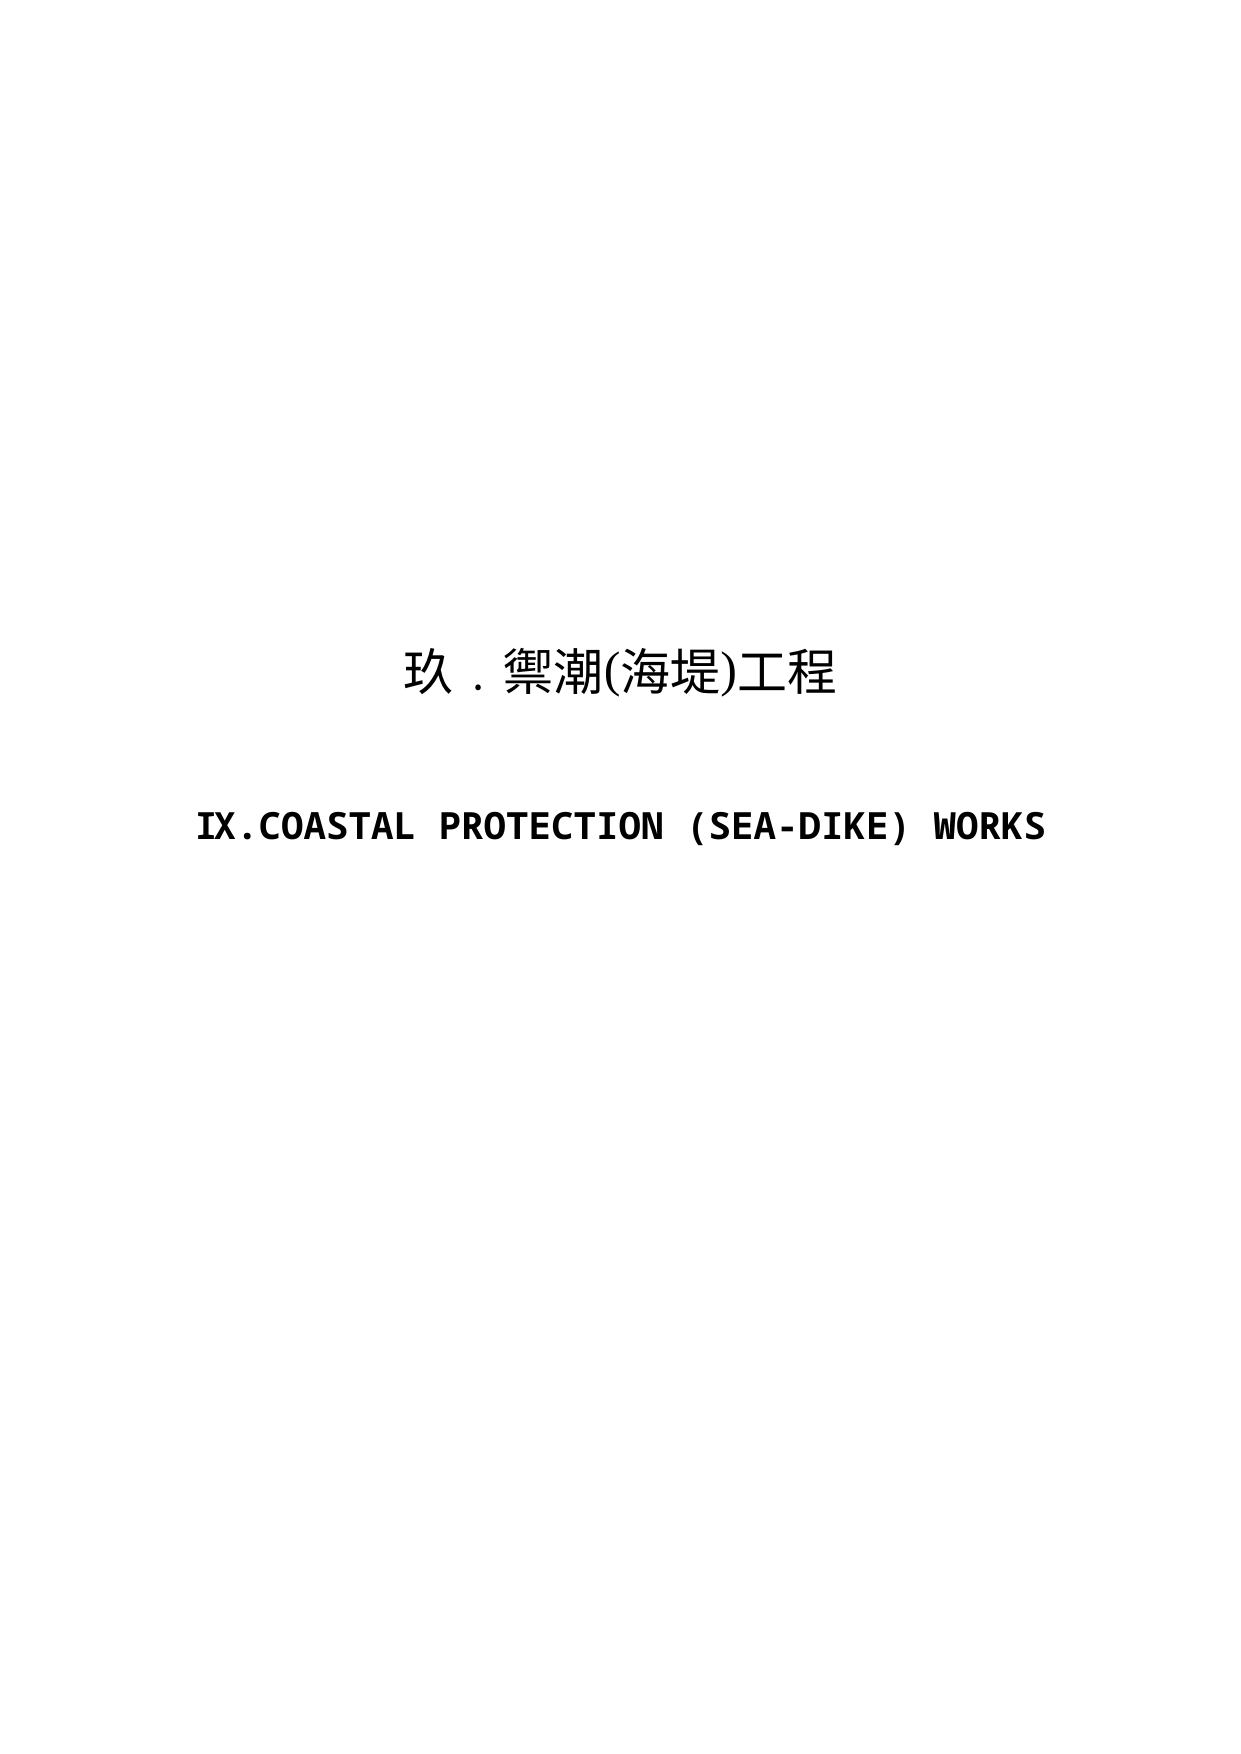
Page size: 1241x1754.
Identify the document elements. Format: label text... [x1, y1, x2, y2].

text 玖﹒禦潮(海堤)工程 [187, 596, 1053, 721]
text IX.COASTAL PROTECTION (SEA-DIKE) WORKS [187, 783, 1053, 846]
